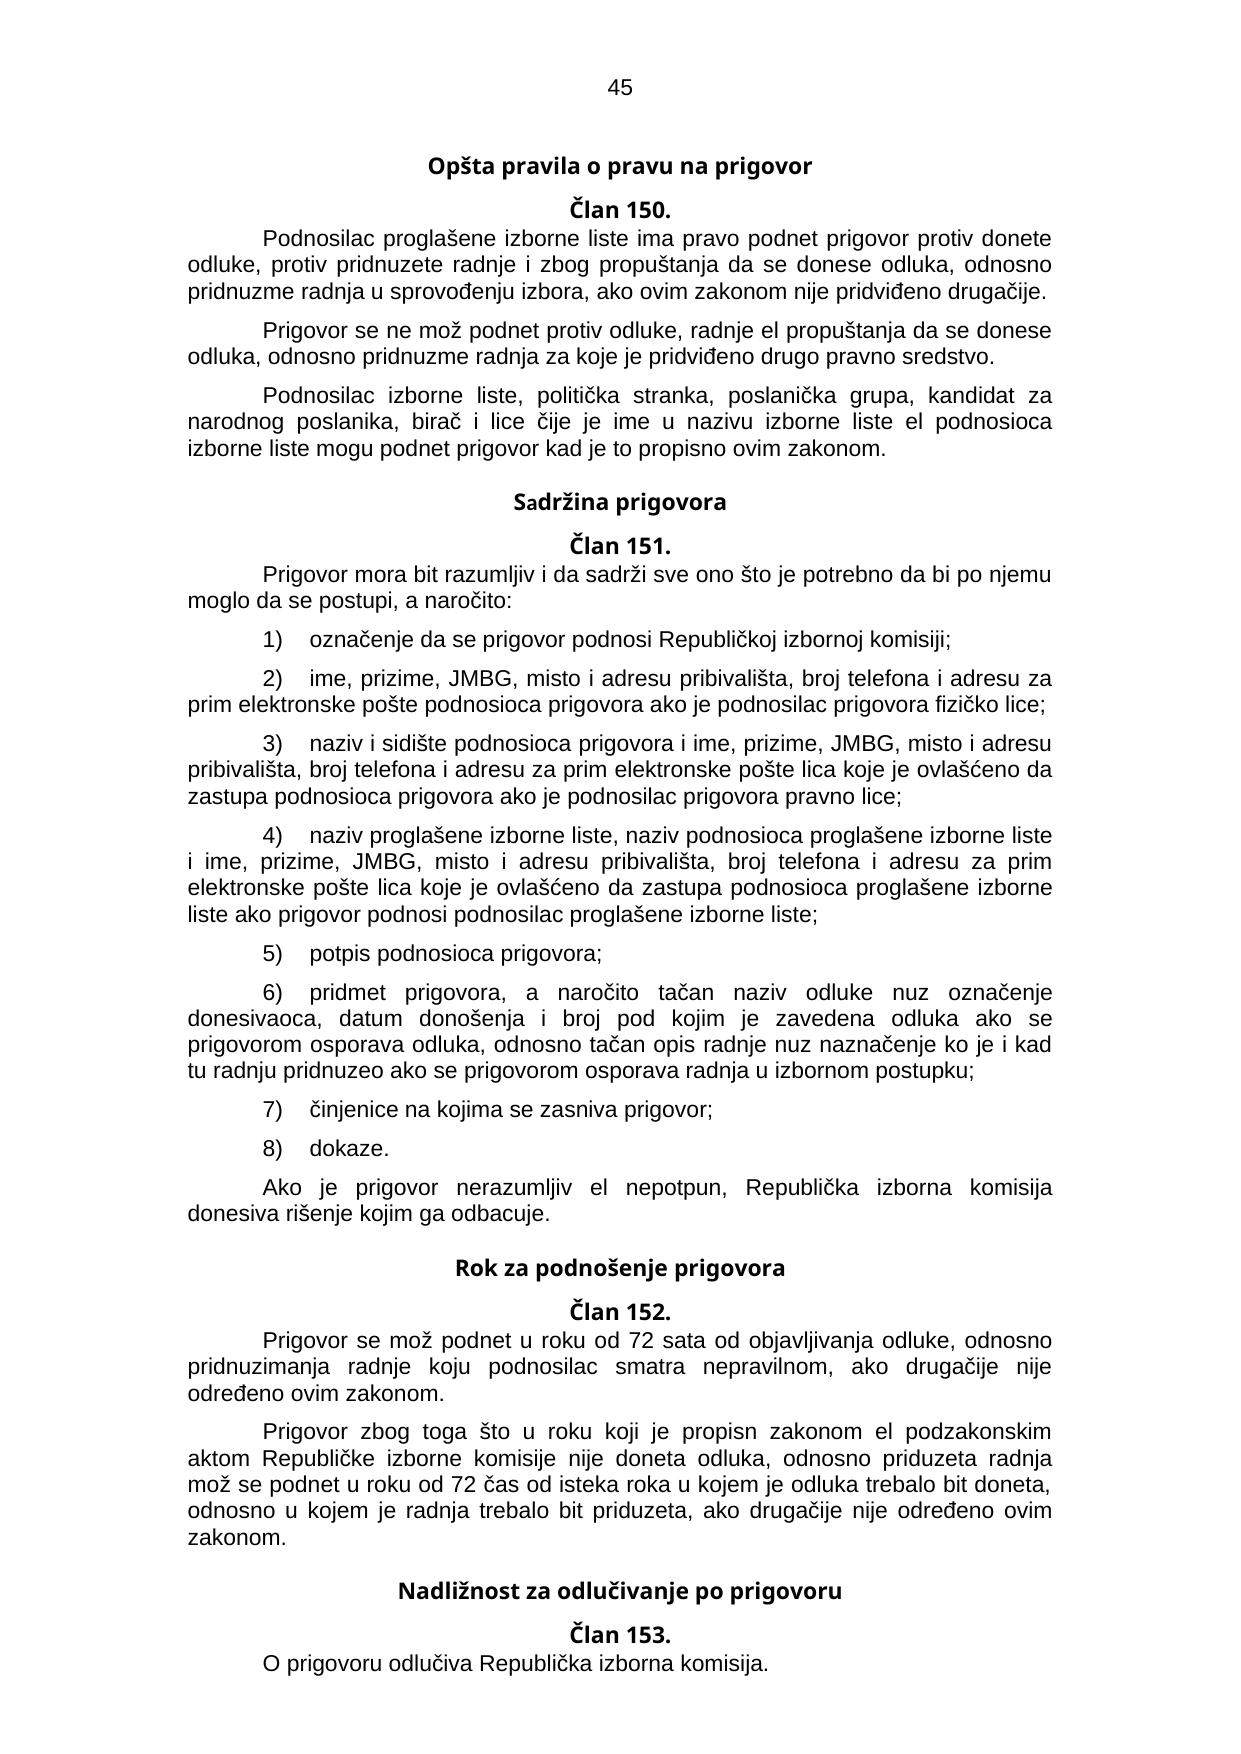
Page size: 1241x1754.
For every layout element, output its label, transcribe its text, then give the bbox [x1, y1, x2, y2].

text Prigovor zbog toga što u roku koji je propisn zakonom el podzakonskim aktom Republičke izborne komisije nije doneta odluka, odnosno priduzeta radnja mož se podnet u roku od 72 čas od isteka roka u kojem je odluka trebalo bit doneta, odnosno u kojem je radnja trebalo bit priduzeta, ako drugačije nije određeno ovim zakonom. [187, 1418, 1053, 1550]
text Rok za podnošenje prigovora [262, 1252, 978, 1283]
text Nadližnost za odlučivanje po prigovoru [262, 1575, 978, 1606]
text Prigovor se ne mož podnet protiv odluke, radnje el propuštanja da se donese odluka, odnosno pridnuzme radnja za koje je pridviđeno drugo pravno sredstvo. [187, 317, 1053, 369]
text Član 151. [262, 529, 978, 561]
text 7) činjenice na kojima se zasniva prigovor; [187, 1096, 1053, 1123]
text 3) naziv i sidište podnosioca prigovora i ime, prizime, JMBG, misto i adresu pribivališta, broj telefona i adresu za prim elektronske pošte lica koje je ovlašćeno da zastupa podnosioca prigovora ako je podnosilac prigovora pravno lice; [187, 730, 1053, 809]
text Prigovor mora bit razumljiv i da sadrži sve ono što je potrebno da bi po njemu moglo da se postupi, a naročito: [187, 561, 1053, 613]
text Prigovor se mož podnet u roku od 72 sata od objavljivanja odluke, odnosno pridnuzimanja radnje koju podnosilac smatra nepravilnom, ako drugačije nije određeno ovim zakonom. [187, 1327, 1053, 1406]
text 8) dokaze. [187, 1135, 1053, 1162]
text Član 150. [262, 194, 978, 225]
text Podnosilac izborne liste, politička stranka, poslanička grupa, kandidat za narodnog poslanika, birač i lice čije je ime u nazivu izborne liste el podnosioca izborne liste mogu podnet prigovor kad je to propisno ovim zakonom. [187, 382, 1053, 461]
text Član 153. [262, 1619, 978, 1650]
text Opšta pravila o pravu na prigovor [262, 150, 978, 181]
text 2) ime, prizime, JMBG, misto i adresu pribivališta, broj telefona i adresu za prim elektronske pošte podnosioca prigovora ako je podnosilac prigovora fizičko lice; [187, 665, 1053, 718]
text Podnosilac proglašene izborne liste ima pravo podnet prigovor protiv donete odluke, protiv pridnuzete radnje i zbog propuštanja da se donese odluka, odnosno pridnuzme radnja u sprovođenju izbora, ako ovim zakonom nije pridviđeno drugačije. [187, 225, 1053, 304]
text 1) označenje da se prigovor podnosi Republičkoj izbornoj komisiji; [187, 626, 1053, 652]
text Član 152. [262, 1296, 978, 1327]
text Ako je prigovor nerazumljiv el nepotpun, Republička izborna komisija donesiva rišenje kojim ga odbacuje. [187, 1174, 1053, 1227]
text O prigovoru odlučiva Republička izborna komisija. [187, 1650, 1053, 1676]
text Sadržina prigovora [262, 486, 978, 517]
text 6) pridmet prigovora, a naročito tačan naziv odluke nuz označenje donesivaoca, datum donošenja i broj pod kojim je zavedena odluka ako se prigovorom osporava odluka, odnosno tačan opis radnje nuz naznačenje ko je i kad tu radnju pridnuzeo ako se prigovorom osporava radnja u izbornom postupku; [187, 978, 1053, 1084]
text 4) naziv proglašene izborne liste, naziv podnosioca proglašene izborne liste i ime, prizime, JMBG, misto i adresu pribivališta, broj telefona i adresu za prim elektronske pošte lica koje je ovlašćeno da zastupa podnosioca proglašene izborne liste ako prigovor podnosi podnosilac proglašene izborne liste; [187, 822, 1053, 927]
text 5) potpis podnosioca prigovora; [187, 939, 1053, 966]
